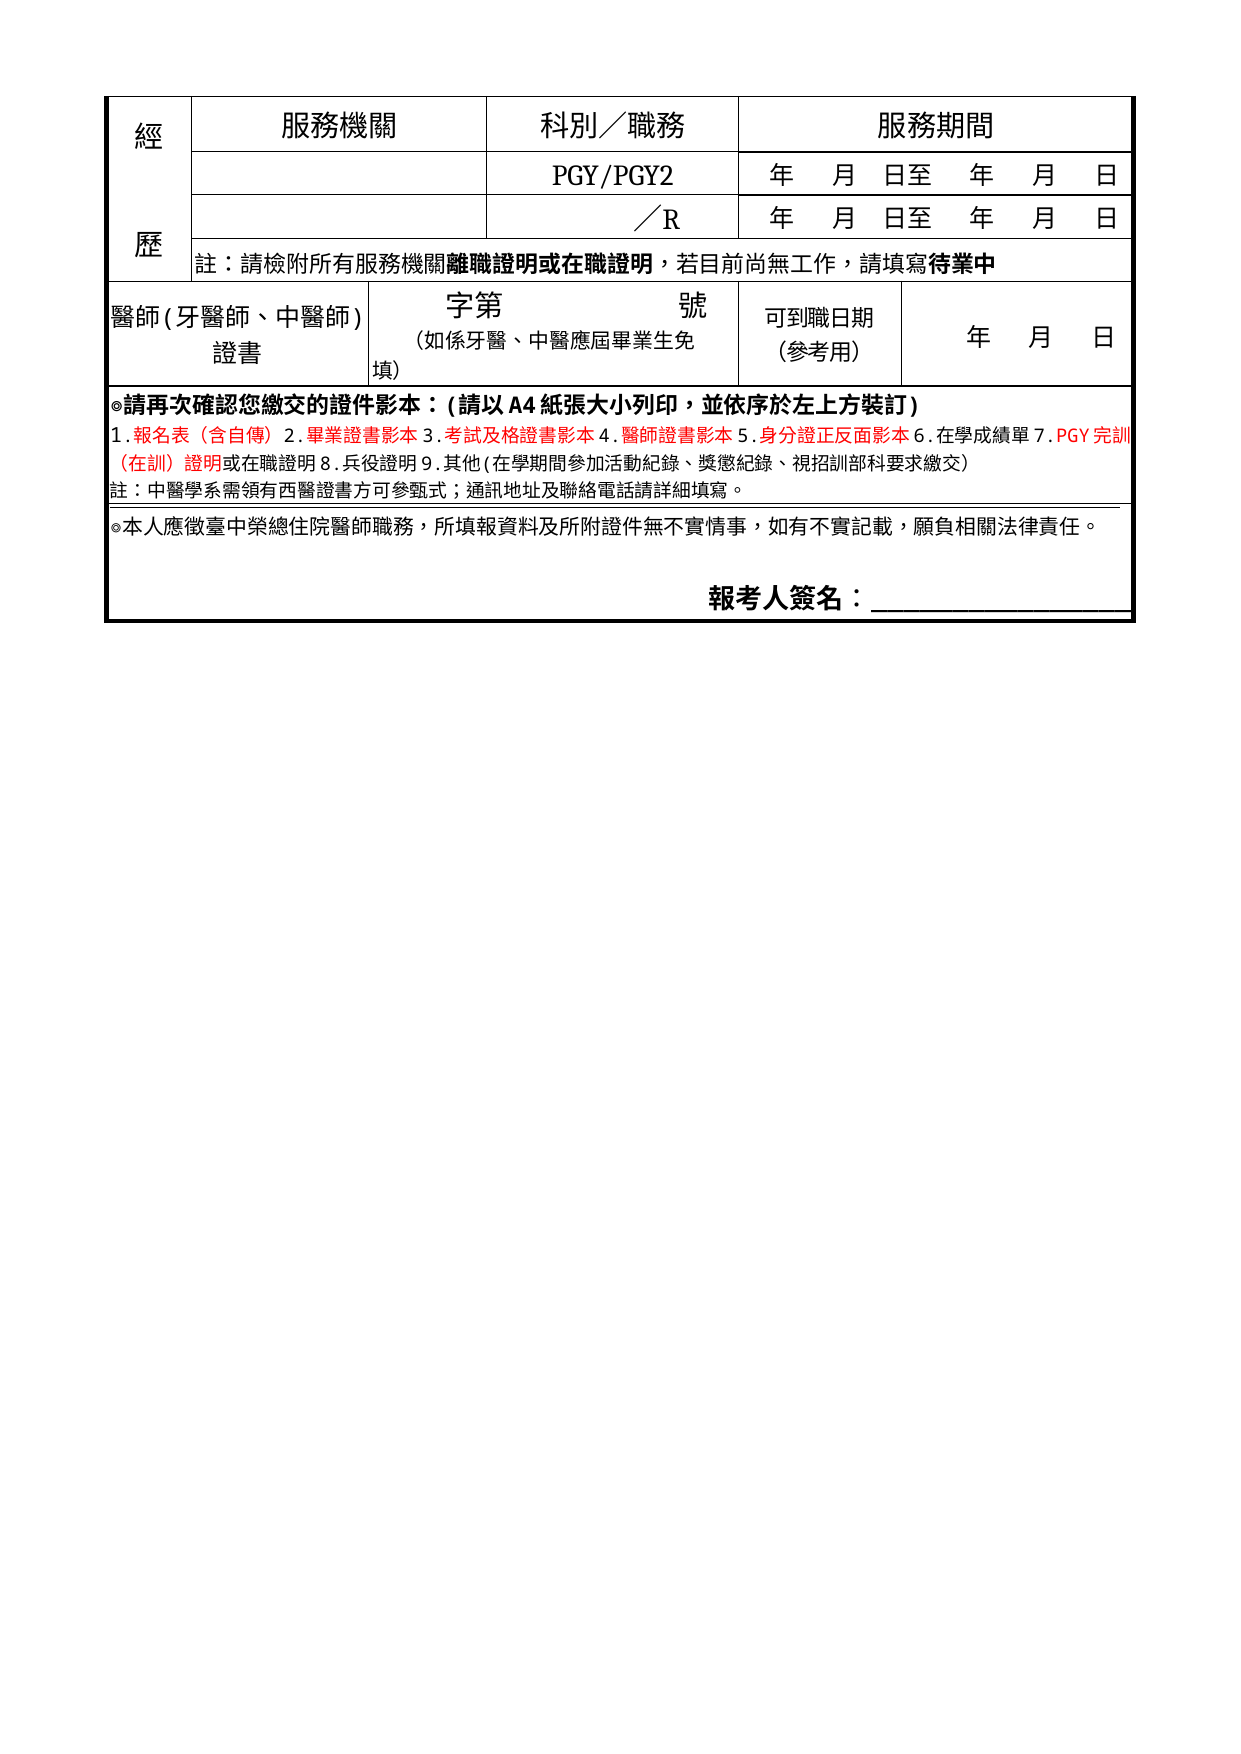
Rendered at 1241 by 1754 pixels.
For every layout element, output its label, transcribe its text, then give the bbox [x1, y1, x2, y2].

table_cell ◎請再次確認您繳交的證件影本：(請以A4紙張大小列印，並依序於左上方裝訂) 1.報名表（含自傳）2.畢業證書影本3.考試及格證書影本4.醫師證書影本5.身分證正反面影本6.在學成績單7.PGY完訓（在訓）證明或在職證明8.兵役證明9.其他(在學期間參加活動紀錄、獎懲紀錄、視招訓部科要求繳交） 註：中醫學系需領有西醫證書方可參甄式；通訊地址及聯絡電話請詳細填寫。 [109, 387, 1131, 503]
table_cell 字第 號 （如係牙醫、中醫應屆畢業生免填） [369, 282, 738, 385]
table_cell ◎本人應徵臺中榮總住院醫師職務，所填報資料及所附證件無不實情事，如有不實記載，願負相關法律責任。 報考人簽名：________________ [109, 504, 1131, 619]
table_cell 醫師(牙醫師、中醫師) 證書 [109, 282, 368, 385]
table_cell 科別／職務 [487, 97, 738, 151]
table_cell 服務期間 [739, 97, 1131, 151]
table_cell 可到職日期 （參考用） [739, 282, 901, 385]
table_cell 註：請檢附所有服務機關離職證明或在職證明，若目前尚無工作，請填寫待業中 [192, 239, 1131, 281]
table_cell 年 月 日 [902, 282, 1131, 385]
table_cell [192, 195, 486, 237]
table_cell 年 月 日至 年 月 日 [739, 153, 1131, 194]
table_cell [192, 152, 486, 194]
table_cell ／R [487, 195, 738, 237]
table_cell 經 歷 [109, 97, 191, 281]
table_cell 年 月 日至 年 月 日 [739, 196, 1131, 237]
table_cell PGY/PGY2 [487, 152, 738, 194]
table_cell 服務機關 [192, 97, 486, 151]
